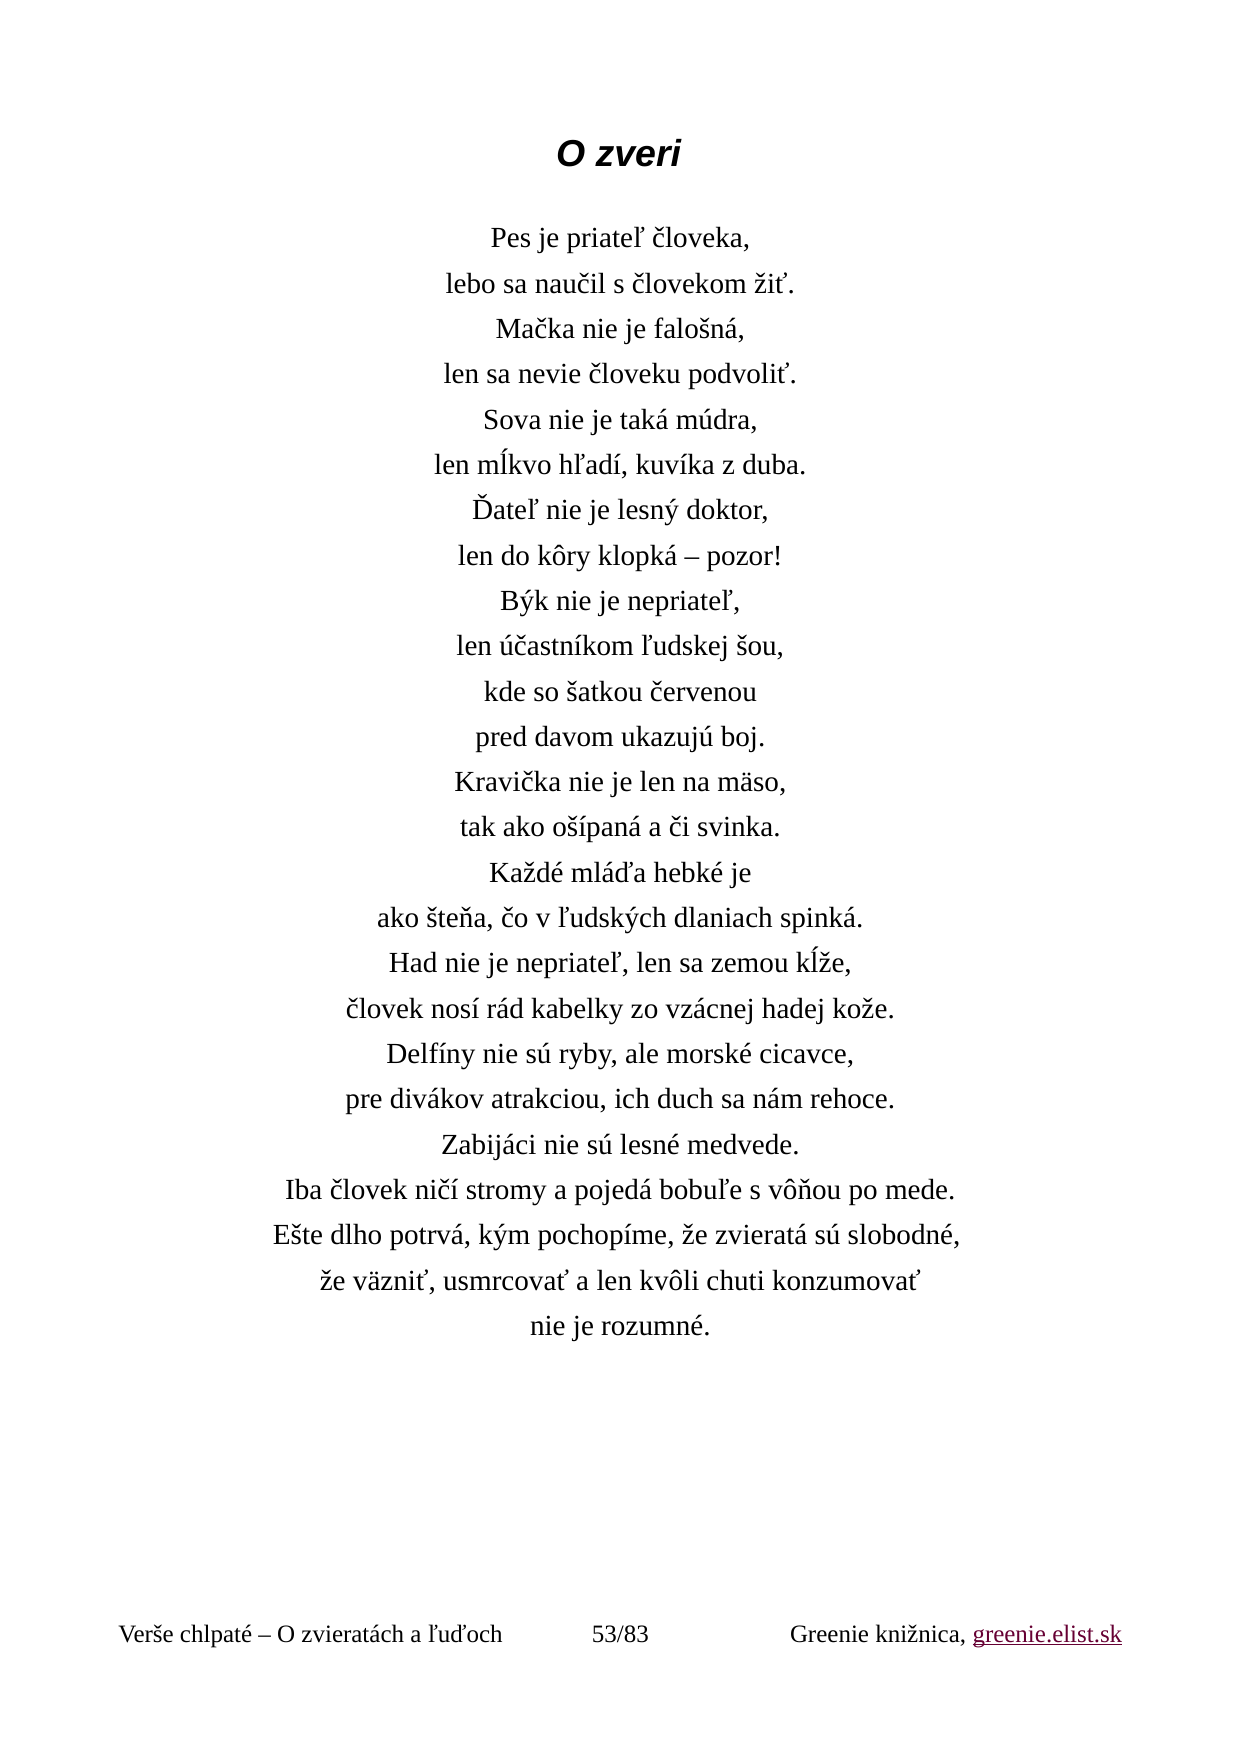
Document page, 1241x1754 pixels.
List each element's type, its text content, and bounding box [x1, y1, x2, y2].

text len do kôry klopká – pozor! [106, 538, 1134, 571]
text Delfíny nie sú ryby, ale morské cicavce, [106, 1036, 1134, 1070]
text pre divákov atrakciou, ich duch sa nám rehoce. [106, 1081, 1134, 1115]
subtitle O zveri [106, 131, 1134, 174]
text človek nosí rád kabelky zo vzácnej hadej kože. [106, 991, 1134, 1024]
text lebo sa naučil s človekom žiť. [106, 266, 1134, 299]
text Pes je priateľ človeka, [106, 221, 1134, 254]
text Iba človek ničí stromy a pojedá bobuľe s vôňou po mede. [106, 1172, 1134, 1206]
text že väzniť, usmrcovať a len kvôli chuti konzumovať [106, 1263, 1134, 1296]
text pred davom ukazujú boj. [106, 719, 1134, 752]
text ako šteňa, čo v ľudských dlaniach spinká. [106, 900, 1134, 934]
text Zabijáci nie sú lesné medvede. [106, 1127, 1134, 1160]
text tak ako ošípaná a či svinka. [106, 809, 1134, 843]
text len účastníkom ľudskej šou, [106, 628, 1134, 662]
text kde so šatkou červenou [106, 674, 1134, 707]
text Sova nie je taká múdra, [106, 402, 1134, 435]
text len sa nevie človeku podvoliť. [106, 356, 1134, 390]
text nie je rozumné. [106, 1308, 1134, 1342]
text Ešte dlho potrvá, kým pochopíme, že zvieratá sú slobodné, [106, 1217, 1134, 1251]
text Kravička nie je len na mäso, [106, 764, 1134, 798]
text Mačka nie je falošná, [106, 311, 1134, 345]
text Každé mláďa hebké je [106, 855, 1134, 888]
text len mĺkvo hľadí, kuvíka z duba. [106, 447, 1134, 481]
text Had nie je nepriateľ, len sa zemou kĺže, [106, 946, 1134, 979]
text Býk nie je nepriateľ, [106, 583, 1134, 617]
text Ďateľ nie je lesný doktor, [106, 492, 1134, 526]
